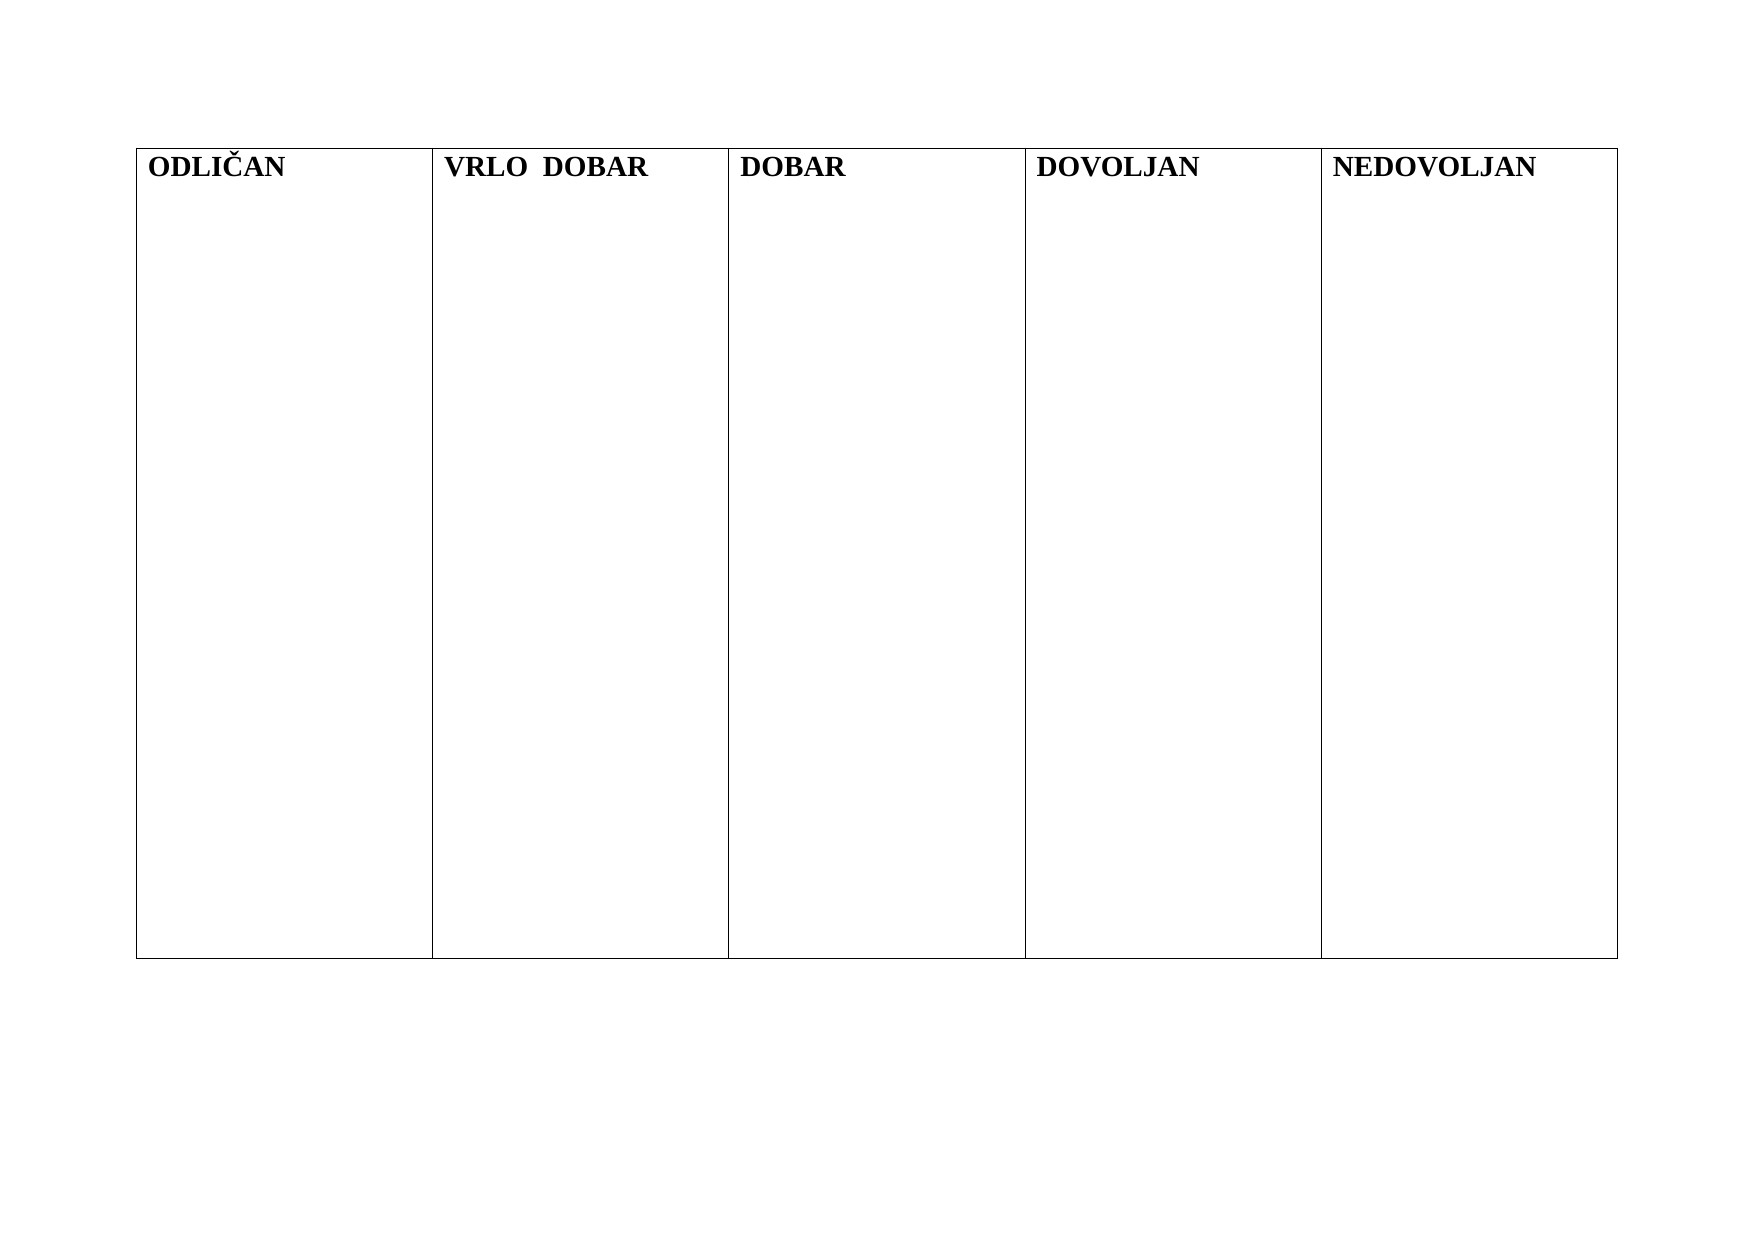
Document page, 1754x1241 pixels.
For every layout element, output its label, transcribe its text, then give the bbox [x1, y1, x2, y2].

table_header NEDOVOLJAN [1322, 149, 1617, 958]
table_header ODLIČAN [137, 149, 432, 958]
table_header VRLO DOBAR [433, 149, 728, 958]
table_header DOBAR [729, 149, 1025, 958]
table_header DOVOLJAN [1026, 149, 1321, 958]
